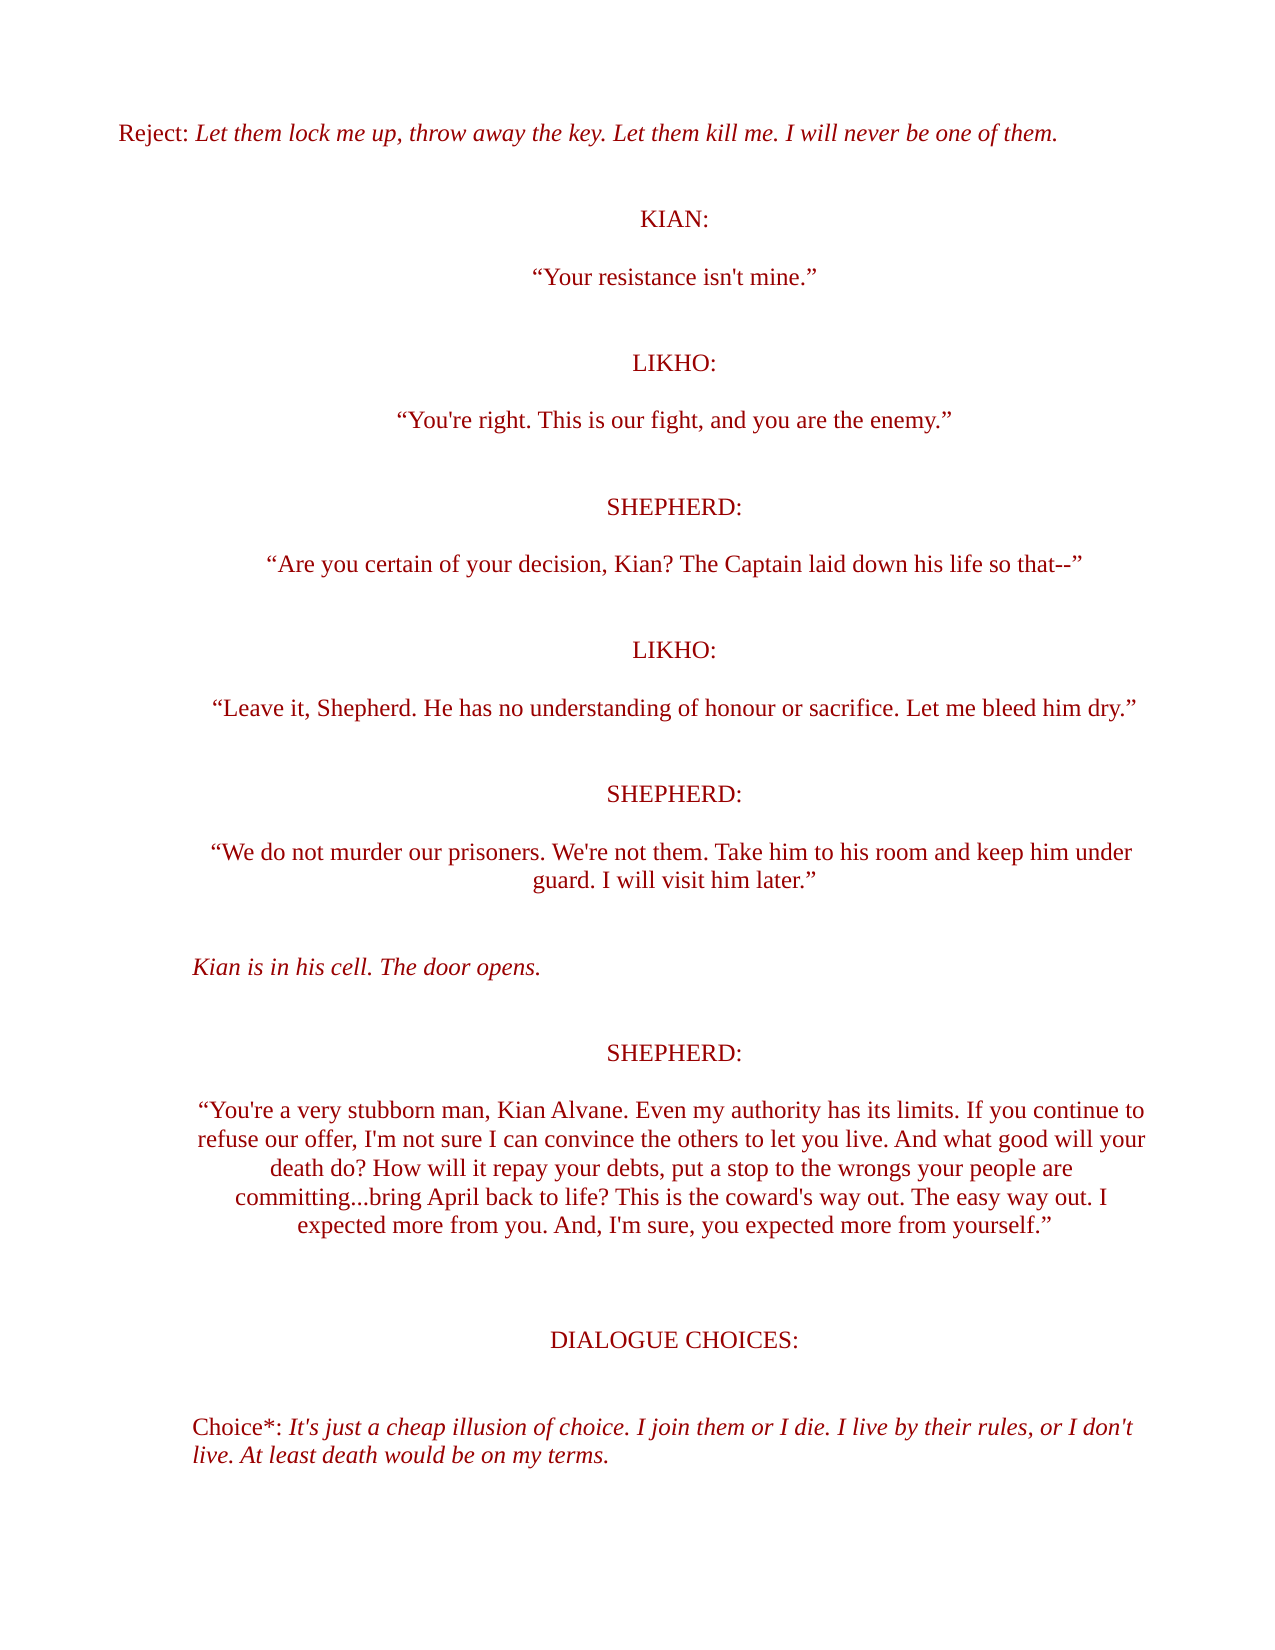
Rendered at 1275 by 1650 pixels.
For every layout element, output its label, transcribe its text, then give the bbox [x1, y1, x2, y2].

text Choice*: It's just a cheap illusion of choice. I join them or I die. I live by their rules, or I don't live. At least death would be on my terms. [118, 1412, 1157, 1469]
text “Are you certain of your decision, Kian? The Captain laid down his life so that--” [118, 549, 1157, 578]
text “You're right. This is our fight, and you are the enemy.” [118, 406, 1157, 434]
text LIKHO: [118, 348, 1157, 377]
text “Your resistance isn't mine.” [118, 262, 1157, 291]
text SHEPHERD: [118, 779, 1157, 808]
text KIAN: [118, 204, 1157, 233]
text Reject: Let them lock me up, throw away the key. Let them kill me. I will never be one of them. [118, 118, 1157, 147]
text “We do not murder our prisoners. We're not them. Take him to his room and keep him under guard. I will visit him later.” [118, 837, 1157, 894]
text SHEPHERD: [118, 1038, 1157, 1067]
text “Leave it, Shepherd. He has no understanding of honour or sacrifice. Let me bleed him dry.” [118, 693, 1157, 722]
text Kian is in his cell. The door opens. [118, 952, 1157, 981]
text SHEPHERD: [118, 492, 1157, 521]
text DIALOGUE CHOICES: [118, 1326, 1157, 1354]
text “You're a very stubborn man, Kian Alvane. Even my authority has its limits. If you continue to refuse our offer, I'm not sure I can convince the others to let you live. And what good will your death do? How will it repay your debts, put a stop to the wrongs your people are committing...bring April back to life? This is the coward's way out. The easy way out. I expected more from you. And, I'm sure, you expected more from yourself.” [118, 1096, 1157, 1239]
text LIKHO: [118, 636, 1157, 664]
